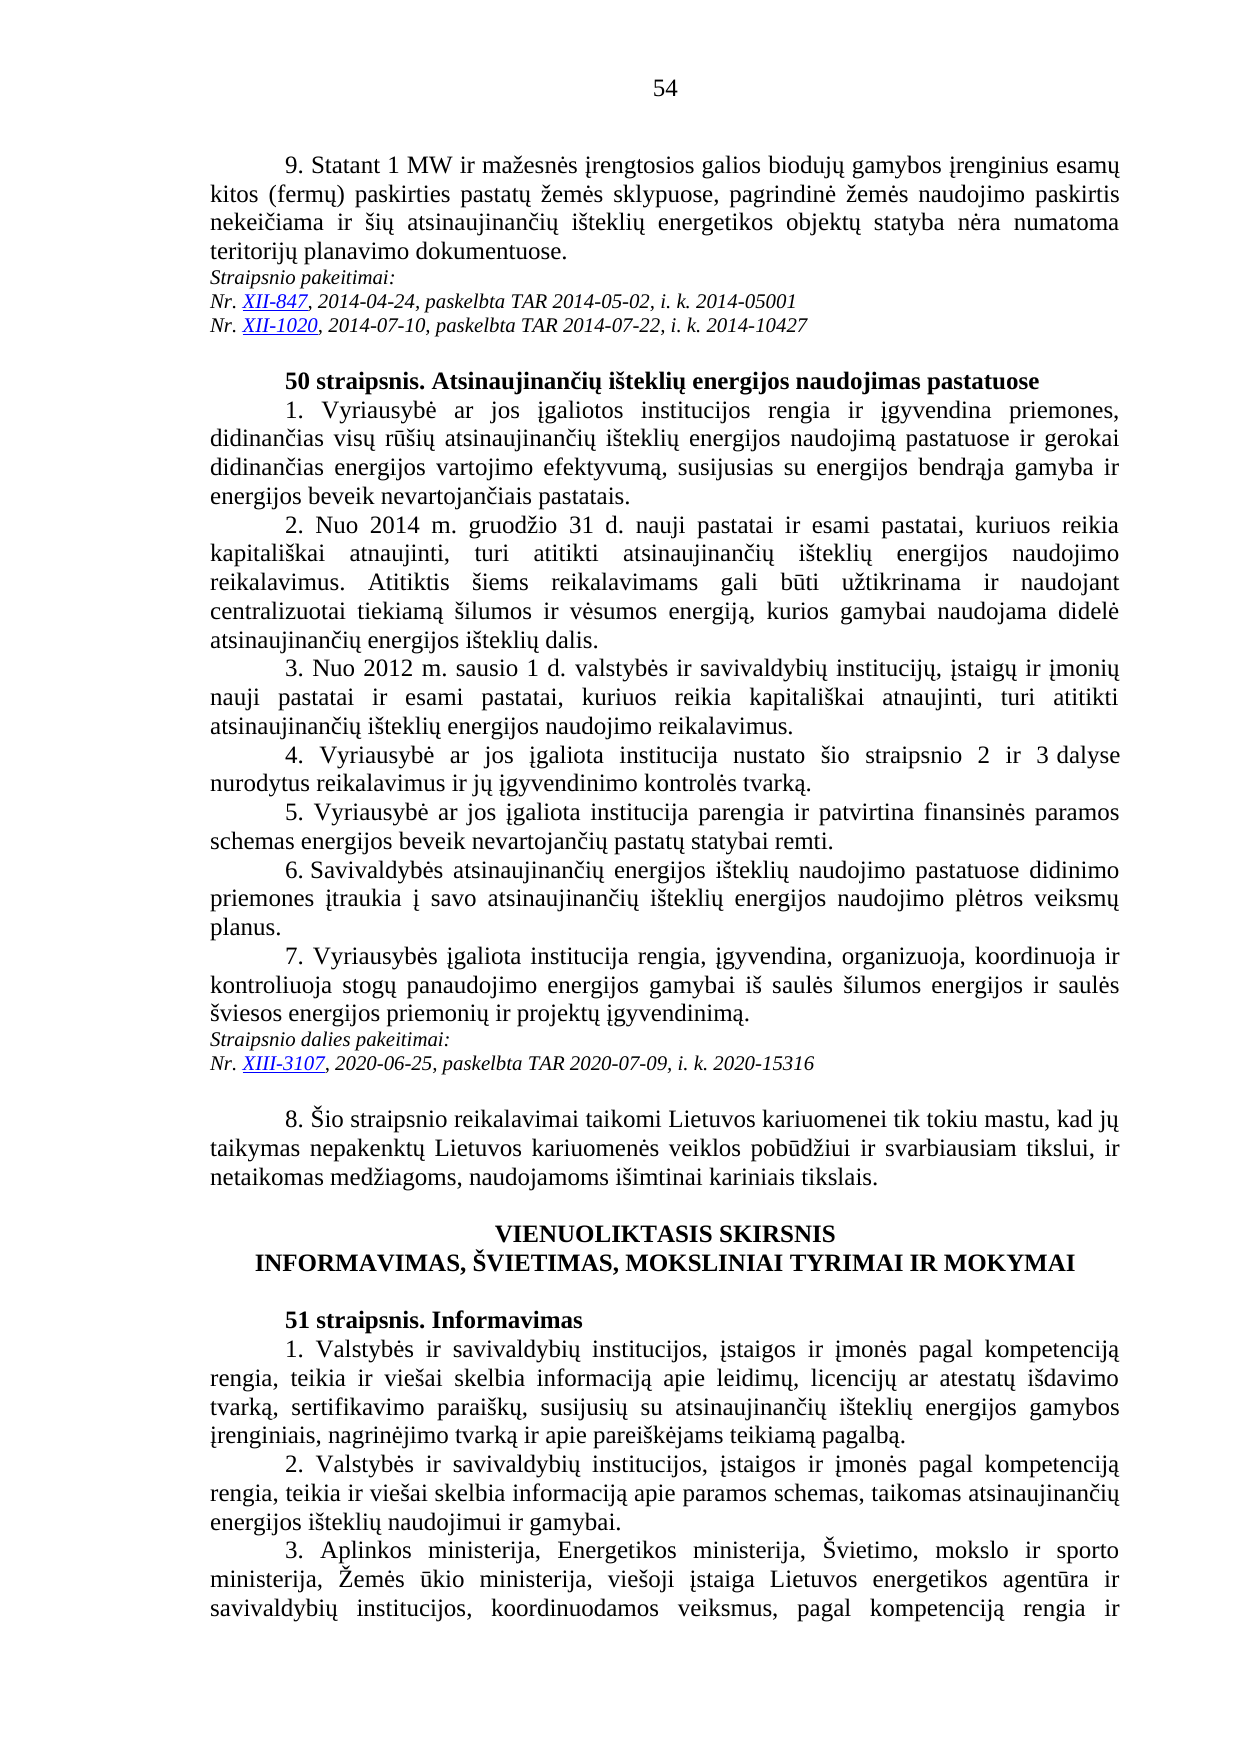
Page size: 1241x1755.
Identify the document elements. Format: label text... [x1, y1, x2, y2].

text 6. Savivaldybės atsinaujinančių energijos išteklių naudojimo pastatuose didinimo priemones įtraukia į savo atsinaujinančių išteklių energijos naudojimo plėtros veiksmų planus. [210, 855, 1120, 941]
text Informavimas, ŠVIETIMAS, MOKSLINIAI TYRIMAI IR MOKYMAI [210, 1248, 1120, 1277]
text 1. Vyriausybė ar jos įgaliotos institucijos rengia ir įgyvendina priemones, didinančias visų rūšių atsinaujinančių išteklių energijos naudojimą pastatuose ir gerokai didinančias energijos vartojimo efektyvumą, susijusias su energijos bendrąja gamyba ir energijos beveik nevartojančiais pastatais. [210, 395, 1120, 510]
text Nr. XIII-3107, 2020-06-25, paskelbta TAR 2020-07-09, i. k. 2020-15316 [210, 1051, 1120, 1075]
text 4. Vyriausybė ar jos įgaliota institucija nustato šio straipsnio 2 ir 3 dalyse nurodytus reikalavimus ir jų įgyvendinimo kontrolės tvarką. [210, 740, 1120, 797]
text 3. Aplinkos ministerija, Energetikos ministerija, Švietimo, mokslo ir sporto ministerija, Žemės ūkio ministerija, viešoji įstaiga Lietuvos energetikos agentūra ir savivaldybių institucijos, koordinuodamos veiksmus, pagal kompetenciją rengia ir [210, 1535, 1120, 1622]
text Straipsnio dalies pakeitimai: [210, 1027, 1120, 1051]
text 1. Valstybės ir savivaldybių institucijos, įstaigos ir įmonės pagal kompetenciją rengia, teikia ir viešai skelbia informaciją apie leidimų, licencijų ar atestatų išdavimo tvarką, sertifikavimo paraiškų, susijusių su atsinaujinančių išteklių energijos gamybos įrenginiais, nagrinėjimo tvarką ir apie pareiškėjams teikiamą pagalbą. [210, 1334, 1120, 1449]
text 50 straipsnis. Atsinaujinančių išteklių energijos naudojimas pastatuose [210, 366, 1120, 395]
text 8. Šio straipsnio reikalavimai taikomi Lietuvos kariuomenei tik tokiu mastu, kad jų taikymas nepakenktų Lietuvos kariuomenės veiklos pobūdžiui ir svarbiausiam tikslui, ir netaikomas medžiagoms, naudojamoms išimtinai kariniais tikslais. [210, 1104, 1120, 1190]
text 9. Statant 1 MW ir mažesnės įrengtosios galios biodujų gamybos įrenginius esamų kitos (fermų) paskirties pastatų žemės sklypuose, pagrindinė žemės naudojimo paskirtis nekeičiama ir šių atsinaujinančių išteklių energetikos objektų statyba nėra numatoma teritorijų planavimo dokumentuose. [210, 150, 1120, 265]
text VIENUOLIKTASIS SKIRSNIS [210, 1219, 1120, 1248]
text 51 straipsnis. Informavimas [210, 1305, 1120, 1334]
text 7. Vyriausybės įgaliota institucija rengia, įgyvendina, organizuoja, koordinuoja ir kontroliuoja stogų panaudojimo energijos gamybai iš saulės šilumos energijos ir saulės šviesos energijos priemonių ir projektų įgyvendinimą. [210, 941, 1120, 1027]
text 3. Nuo 2012 m. sausio 1 d. valstybės ir savivaldybių institucijų, įstaigų ir įmonių nauji pastatai ir esami pastatai, kuriuos reikia kapitališkai atnaujinti, turi atitikti atsinaujinančių išteklių energijos naudojimo reikalavimus. [210, 653, 1120, 740]
text Nr. XII-1020, 2014-07-10, paskelbta TAR 2014-07-22, i. k. 2014-10427 [210, 313, 1120, 337]
text 2. Valstybės ir savivaldybių institucijos, įstaigos ir įmonės pagal kompetenciją rengia, teikia ir viešai skelbia informaciją apie paramos schemas, taikomas atsinaujinančių energijos išteklių naudojimui ir gamybai. [210, 1449, 1120, 1535]
text Nr. XII-847, 2014-04-24, paskelbta TAR 2014-05-02, i. k. 2014-05001 [210, 289, 1120, 313]
text 2. Nuo 2014 m. gruodžio 31 d. nauji pastatai ir esami pastatai, kuriuos reikia kapitališkai atnaujinti, turi atitikti atsinaujinančių išteklių energijos naudojimo reikalavimus. Atitiktis šiems reikalavimams gali būti užtikrinama ir naudojant centralizuotai tiekiamą šilumos ir vėsumos energiją, kurios gamybai naudojama didelė atsinaujinančių energijos išteklių dalis. [210, 510, 1120, 653]
text Straipsnio pakeitimai: [210, 265, 1120, 289]
text 5. Vyriausybė ar jos įgaliota institucija parengia ir patvirtina finansinės paramos schemas energijos beveik nevartojančių pastatų statybai remti. [210, 797, 1120, 855]
